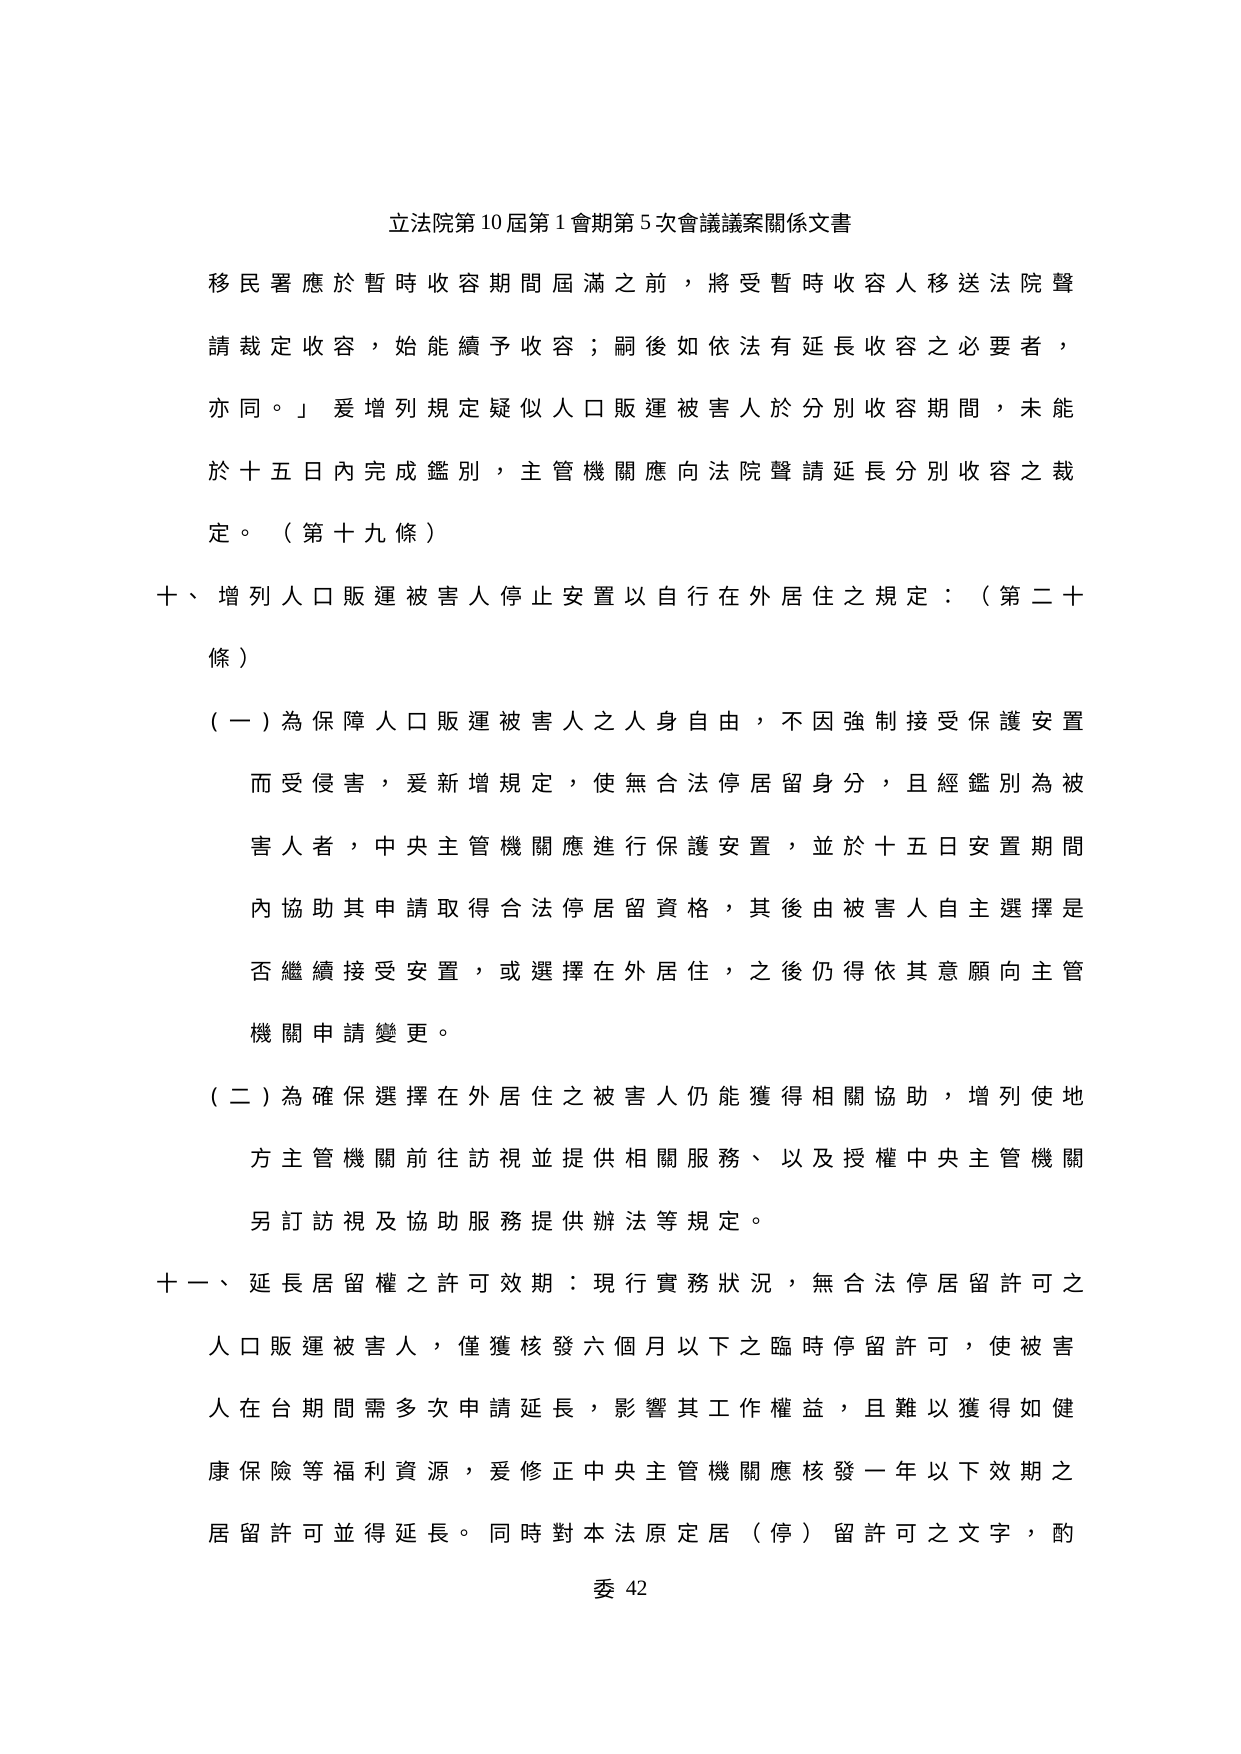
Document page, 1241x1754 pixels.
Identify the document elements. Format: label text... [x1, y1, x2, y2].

text 十一、延長居留權之許可效期：現行實務狀況，無合法停居留許可之人口販運被害人，僅獲核發六個月以下之臨時停留許可，使被害人在台期間需多次申請延長，影響其工作權益，且難以獲得如健康保險等福利資源，爰修正中央主管機關應核發一年以下效期之居留許可並得延長。同時對本法原定居（停）留許可之文字，酌 [151, 1251, 1089, 1563]
text (一)為保障人口販運被害人之人身自由，不因強制接受保護安置而受侵害，爰新增規定，使無合法停居留身分，且經鑑別為被害人者，中央主管機關應進行保護安置，並於十五日安置期間內協助其申請取得合法停居留資格，其後由被害人自主選擇是否繼續接受安置，或選擇在外居住，之後仍得依其意願向主管機關申請變更。 [195, 688, 1089, 1063]
text 移民署應於暫時收容期間屆滿之前，將受暫時收容人移送法院聲請裁定收容，始能續予收容；嗣後如依法有延長收容之必要者，亦同。」爰增列規定疑似人口販運被害人於分別收容期間，未能於十五日內完成鑑別，主管機關應向法院聲請延長分別收容之裁定。（第十九條） [151, 251, 1089, 563]
text (二)為確保選擇在外居住之被害人仍能獲得相關協助，增列使地方主管機關前往訪視並提供相關服務、以及授權中央主管機關另訂訪視及協助服務提供辦法等規定。 [195, 1063, 1089, 1251]
text 十、增列人口販運被害人停止安置以自行在外居住之規定：（第二十條） [151, 563, 1089, 688]
